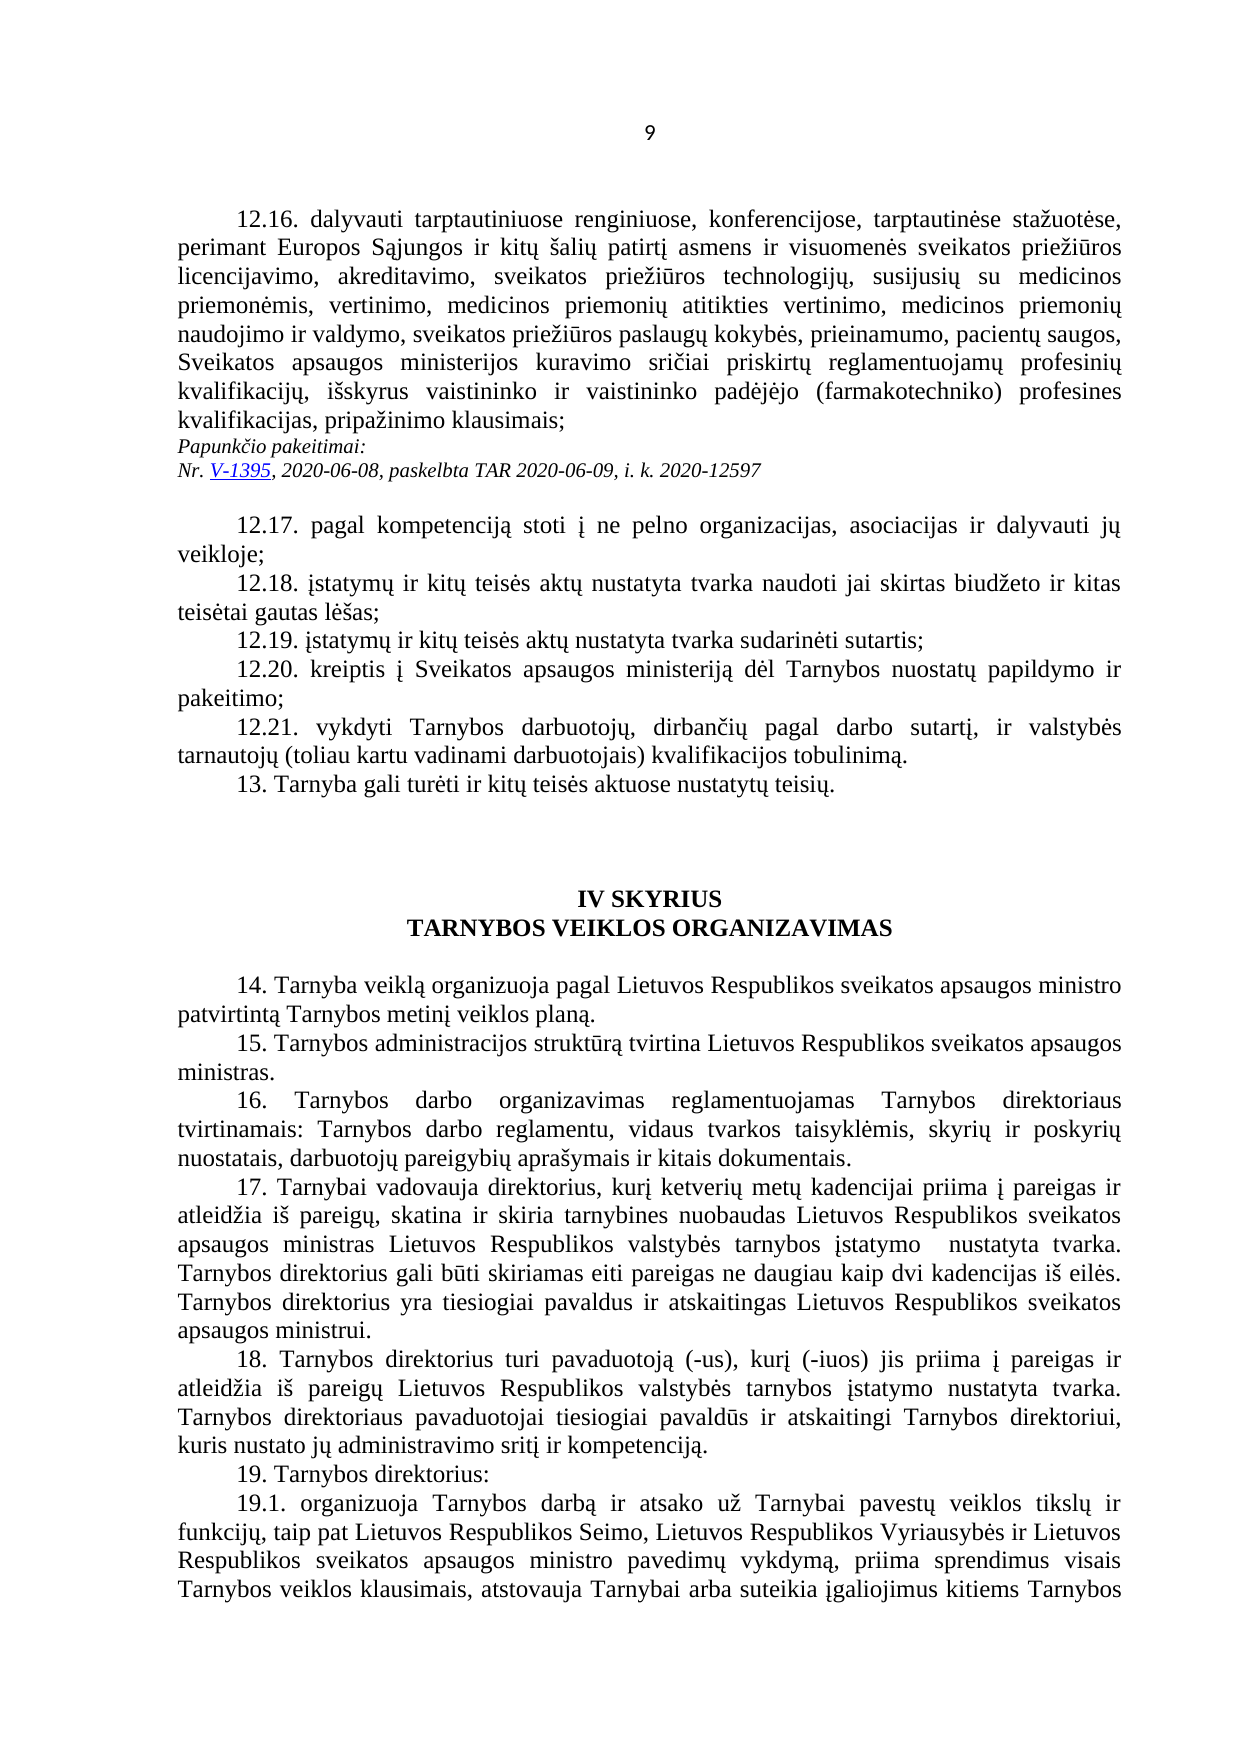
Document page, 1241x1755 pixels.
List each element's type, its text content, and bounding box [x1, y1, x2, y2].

text 17. Tarnybai vadovauja direktorius, kurį ketverių metų kadencijai priima į pareigas ir atleidžia iš pareigų, skatina ir skiria tarnybines nuobaudas Lietuvos Respublikos sveikatos apsaugos ministras Lietuvos Respublikos valstybės tarnybos įstatymo nustatyta tvarka. Tarnybos direktorius gali būti skiriamas eiti pareigas ne daugiau kaip dvi kadencijas iš eilės. Tarnybos direktorius yra tiesiogiai pavaldus ir atskaitingas Lietuvos Respublikos sveikatos apsaugos ministrui. [177, 1172, 1122, 1344]
text 12.18. įstatymų ir kitų teisės aktų nustatyta tvarka naudoti jai skirtas biudžeto ir kitas teisėtai gautas lėšas; [177, 568, 1122, 626]
text 18. Tarnybos direktorius turi pavaduotoją (-us), kurį (-iuos) jis priima į pareigas ir atleidžia iš pareigų Lietuvos Respublikos valstybės tarnybos įstatymo nustatyta tvarka. Tarnybos direktoriaus pavaduotojai tiesiogiai pavaldūs ir atskaitingi Tarnybos direktoriui, kuris nustato jų administravimo sritį ir kompetenciją. [177, 1344, 1122, 1459]
text 12.16. dalyvauti tarptautiniuose renginiuose, konferencijose, tarptautinėse stažuotėse, perimant Europos Sąjungos ir kitų šalių patirtį asmens ir visuomenės sveikatos priežiūros licencijavimo, akreditavimo, sveikatos priežiūros technologijų, susijusių su medicinos priemonėmis, vertinimo, medicinos priemonių atitikties vertinimo, medicinos priemonių naudojimo ir valdymo, sveikatos priežiūros paslaugų kokybės, prieinamumo, pacientų saugos, Sveikatos apsaugos ministerijos kuravimo sričiai priskirtų reglamentuojamų profesinių kvalifikacijų, išskyrus vaistininko ir vaistininko padėjėjo (farmakotechniko) profesines kvalifikacijas, pripažinimo klausimais; [177, 204, 1122, 434]
text 19. Tarnybos direktorius: [177, 1459, 1122, 1488]
text Papunkčio pakeitimai: [177, 434, 1122, 458]
text 19.1. organizuoja Tarnybos darbą ir atsako už Tarnybai pavestų veiklos tikslų ir funkcijų, taip pat Lietuvos Respublikos Seimo, Lietuvos Respublikos Vyriausybės ir Lietuvos Respublikos sveikatos apsaugos ministro pavedimų vykdymą, priima sprendimus visais Tarnybos veiklos klausimais, atstovauja Tarnybai arba suteikia įgaliojimus kitiems Tarnybos [177, 1488, 1122, 1603]
text 14. Tarnyba veiklą organizuoja pagal Lietuvos Respublikos sveikatos apsaugos ministro patvirtintą Tarnybos metinį veiklos planą. [177, 971, 1122, 1028]
text IV SKYRIUS [177, 884, 1122, 913]
text 12.20. kreiptis į Sveikatos apsaugos ministeriją dėl Tarnybos nuostatų papildymo ir pakeitimo; [177, 654, 1122, 712]
text 13. Tarnyba gali turėti ir kitų teisės aktuose nustatytų teisių. [177, 769, 1122, 798]
text 15. Tarnybos administracijos struktūrą tvirtina Lietuvos Respublikos sveikatos apsaugos ministras. [177, 1028, 1122, 1086]
text tarnybos VEIKLOS ORGANIZAVIMAS [177, 913, 1122, 942]
text Nr. V-1395, 2020-06-08, paskelbta TAR 2020-06-09, i. k. 2020-12597 [177, 458, 1122, 482]
text 12.21. vykdyti Tarnybos darbuotojų, dirbančių pagal darbo sutartį, ir valstybės tarnautojų (toliau kartu vadinami darbuotojais) kvalifikacijos tobulinimą. [177, 712, 1122, 769]
text 12.19. įstatymų ir kitų teisės aktų nustatyta tvarka sudarinėti sutartis; [177, 626, 1122, 654]
text 16. Tarnybos darbo organizavimas reglamentuojamas Tarnybos direktoriaus tvirtinamais: Tarnybos darbo reglamentu, vidaus tvarkos taisyklėmis, skyrių ir poskyrių nuostatais, darbuotojų pareigybių aprašymais ir kitais dokumentais. [177, 1086, 1122, 1172]
text 12.17. pagal kompetenciją stoti į ne pelno organizacijas, asociacijas ir dalyvauti jų veikloje; [177, 511, 1122, 568]
